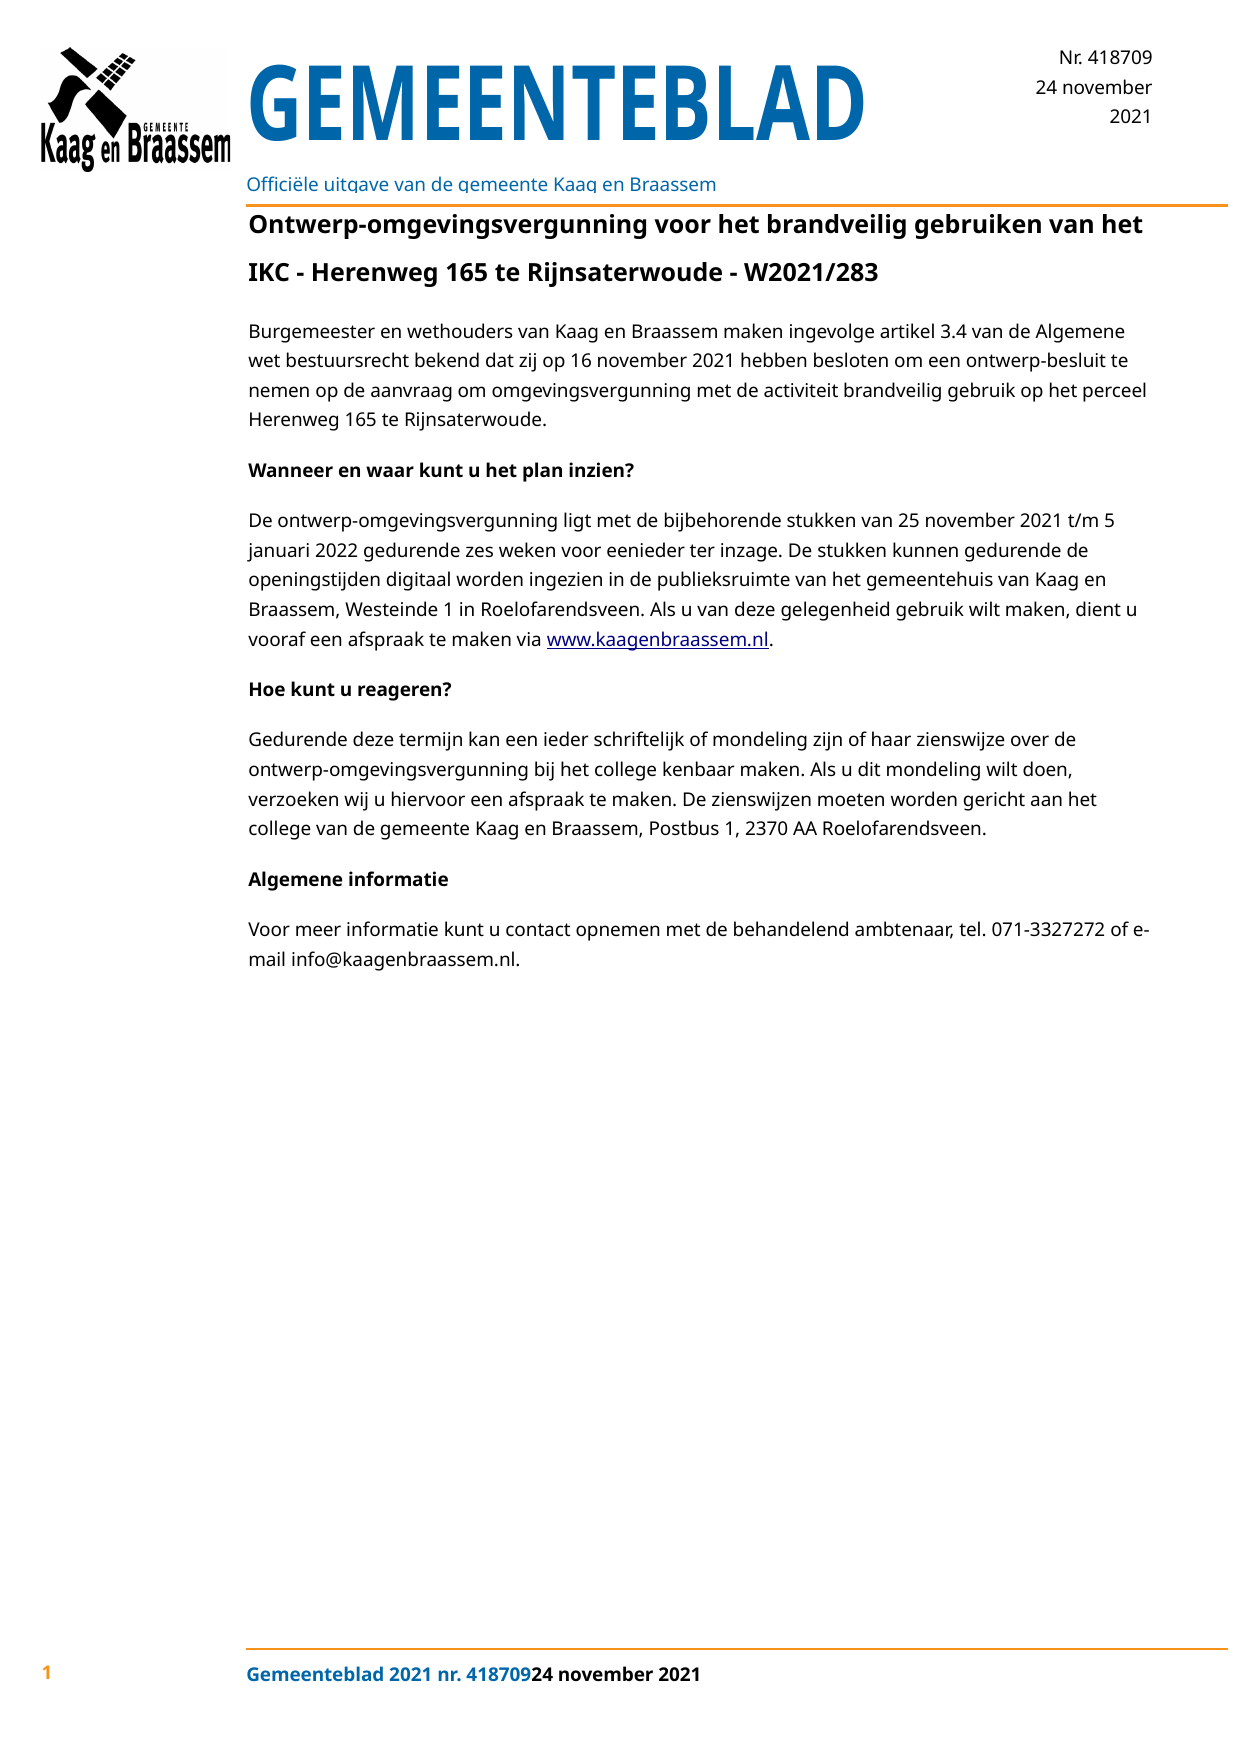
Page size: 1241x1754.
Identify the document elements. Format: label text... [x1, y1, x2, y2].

text Burgemeester en wethouders van Kaag en Braassem maken ingevolge artikel 3.4 van de Algemene wet bestuursrecht bekend dat zij op 16 november 2021 hebben besloten om een ontwerp-besluit te nemen op de aanvraag om omgevingsvergunning met de activiteit brandveilig gebruik op het perceel Herenweg 165 te Rijnsaterwoude. [248, 318, 1152, 432]
text Hoe kunt u reageren? [248, 676, 1152, 702]
text Wanneer en waar kunt u het plan inzien? [248, 457, 1152, 483]
text Voor meer informatie kunt u contact opnemen met de behandelend ambtenaar, tel. 071-3327272 of e-mail info@kaagenbraassem.nl. [248, 916, 1152, 972]
text Algemene informatie [248, 866, 1152, 892]
text Gedurende deze termijn kan een ieder schriftelijk of mondeling zijn of haar zienswijze over de ontwerp-omgevingsvergunning bij het college kenbaar maken. Als u dit mondeling wilt doen, verzoeken wij u hiervoor een afspraak te maken. De zienswijzen moeten worden gericht aan het college van de gemeente Kaag en Braassem, Postbus 1, 2370 AA Roelofarendsveen. [248, 727, 1152, 841]
text Ontwerp-omgevingsvergunning voor het brandveilig gebruiken van het IKC - Herenweg 165 te Rijnsaterwoude - W2021/283 [248, 207, 1152, 288]
text De ontwerp-omgevingsvergunning ligt met de bijbehorende stukken van 25 november 2021 t/m 5 januari 2022 gedurende zes weken voor eenieder ter inzage. De stukken kunnen gedurende de openingstijden digitaal worden ingezien in de publieksruimte van het gemeentehuis van Kaag en Braassem, Westeinde 1 in Roelofarendsveen. Als u van deze gelegenheid gebruik wilt maken, dient u vooraf een afspraak te maken via www.kaagenbraassem.nl. [248, 507, 1152, 652]
picture [41, 47, 231, 172]
